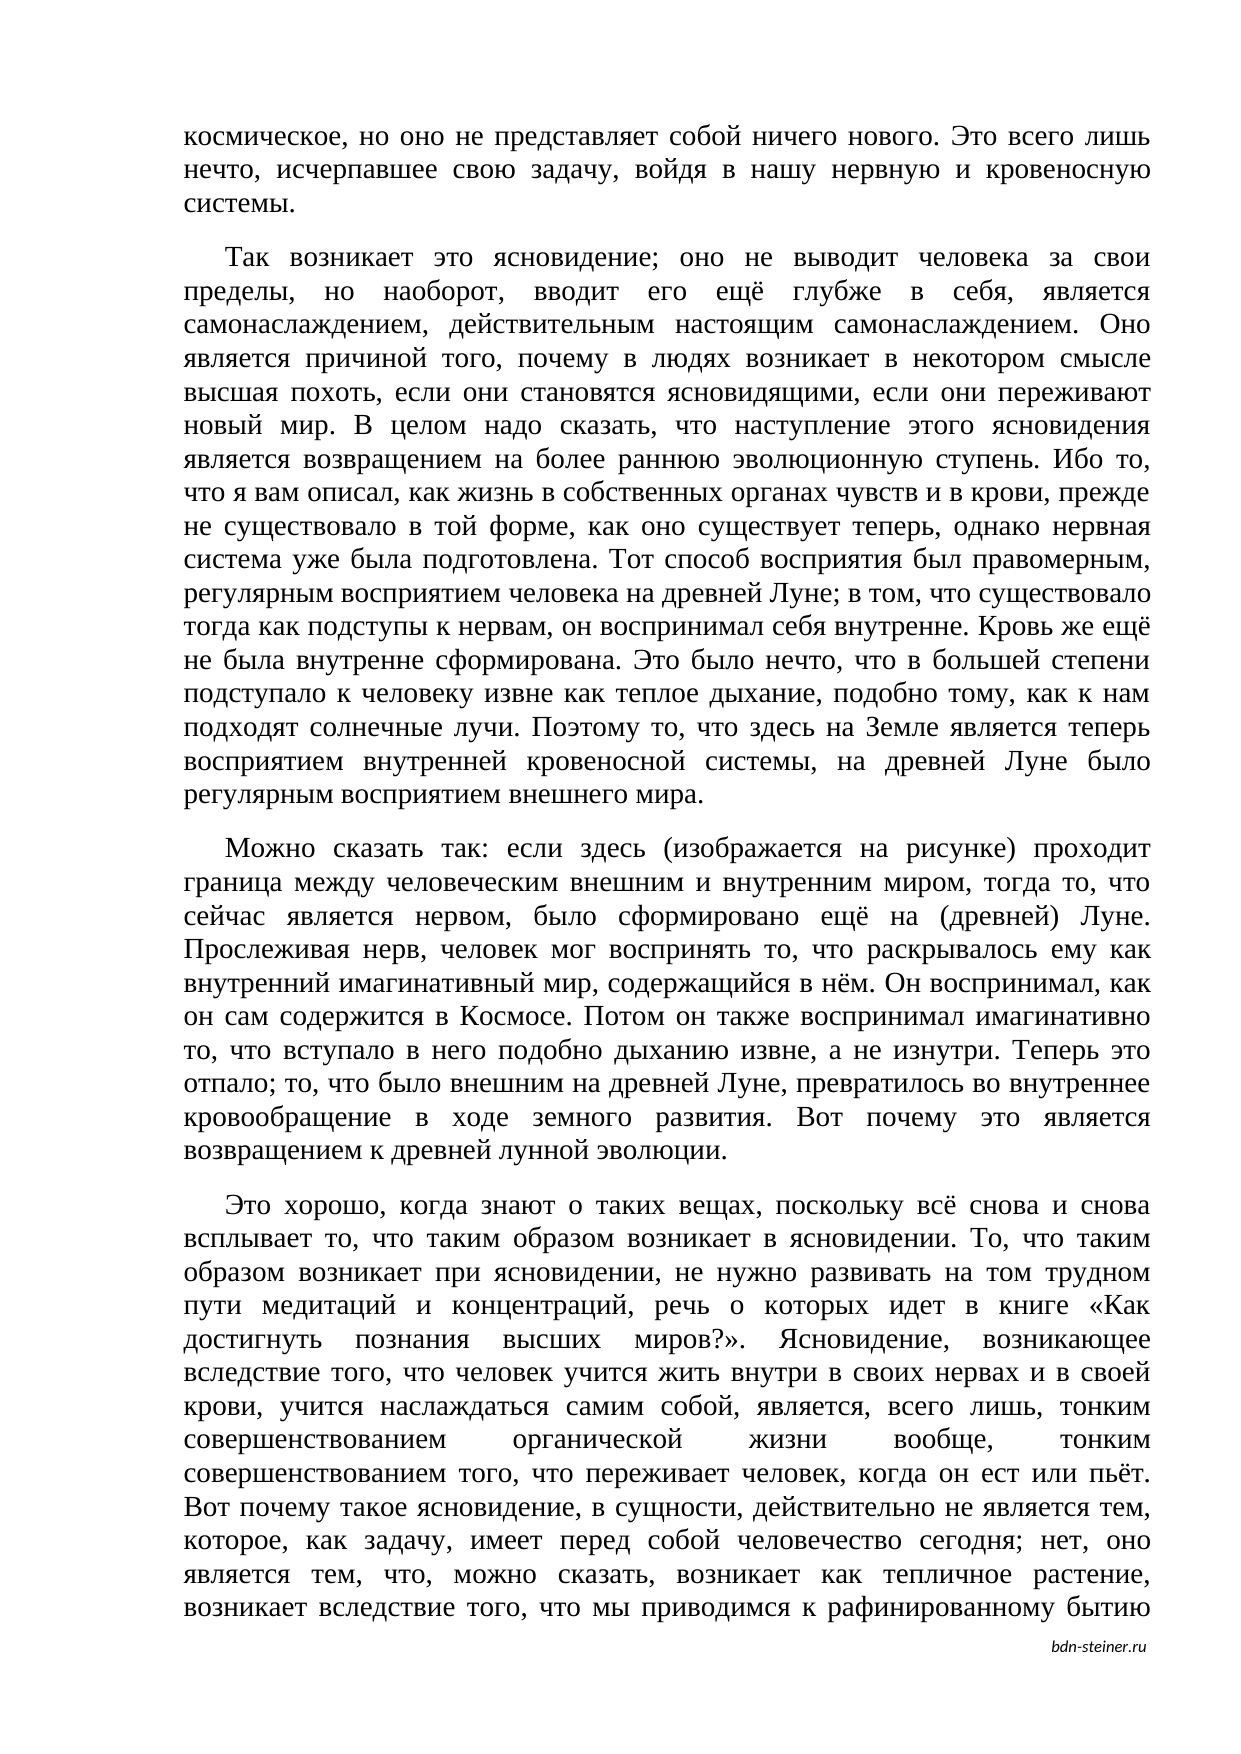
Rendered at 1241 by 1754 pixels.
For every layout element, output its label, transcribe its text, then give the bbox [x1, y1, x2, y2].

text Это хорошо, когда знают о таких вещах, поскольку всё снова и снова всплывает то, что таким образом возникает в ясновидении. То, что таким образом возникает при ясновидении, не нужно развивать на том трудном пути медитаций и концентраций, речь о которых идет в книге «Как достигнуть познания высших миров?». Ясновидение, возникающее вследствие того, что человек учится жить внутри в своих нервах и в своей крови, учится наслаждаться самим собой, является, всего лишь, тонким совершенствованием органической жизни вообще, тонким совершенствованием того, что переживает человек, когда он ест или пьёт. Вот почему такое ясновидение, в сущности, действительно не является тем, которое, как задачу, имеет перед собой человечество сегодня; нет, оно является тем, что, можно сказать, возникает как тепличное растение, возникает вследствие того, что мы приводимся к рафинированному бытию [183, 1187, 1152, 1623]
text космическое, но оно не представляет собой ничего нового. Это всего лишь нечто, исчерпавшее свою задачу, войдя в нашу нервную и кровеносную системы. [183, 118, 1152, 219]
text Так возникает это ясновидение; оно не выводит человека за свои пределы, но наоборот, вводит его ещё глубже в себя, является самонаслаждением, действительным настоящим самонаслаждением. Оно является причиной того, почему в людях возникает в некотором смысле высшая похоть, если они становятся ясновидящими, если они переживают новый мир. В целом надо сказать, что наступление этого ясновидения является возвращением на более раннюю эволюционную ступень. Ибо то, что я вам описал, как жизнь в собственных органах чувств и в крови, прежде не существовало в той форме, как оно существует теперь, однако нервная система уже была подготовлена. Тот способ восприятия был правомерным, регулярным восприятием человека на древней Луне; в том, что существовало тогда как подступы к нервам, он воспринимал себя внутренне. Кровь же ещё не была внутренне сформирована. Это было нечто, что в большей степени подступало к человеку извне как теплое дыхание, подобно тому, как к нам подходят солнечные лучи. Поэтому то, что здесь на Земле является теперь восприятием внутренней кровеносной системы, на древней Луне было регулярным восприятием внешнего мира. [183, 239, 1152, 810]
text Можно сказать так: если здесь (изображается на рисунке) проходит граница между человеческим внешним и внутренним миром, тогда то, что сейчас является нервом, было сформировано ещё на (древней) Луне. Прослеживая нерв, человек мог воспринять то, что раскрывалось ему как внутренний имагинативный мир, содержащийся в нём. Он воспринимал, как он сам содержится в Космосе. Потом он также воспринимал имагинативно то, что вступало в него подобно дыханию извне, а не изнутри. Теперь это отпало; то, что было внешним на древней Луне, превратилось во внутреннее кровообращение в ходе земного развития. Вот почему это является возвращением к древней лунной эволюции. [183, 831, 1152, 1166]
